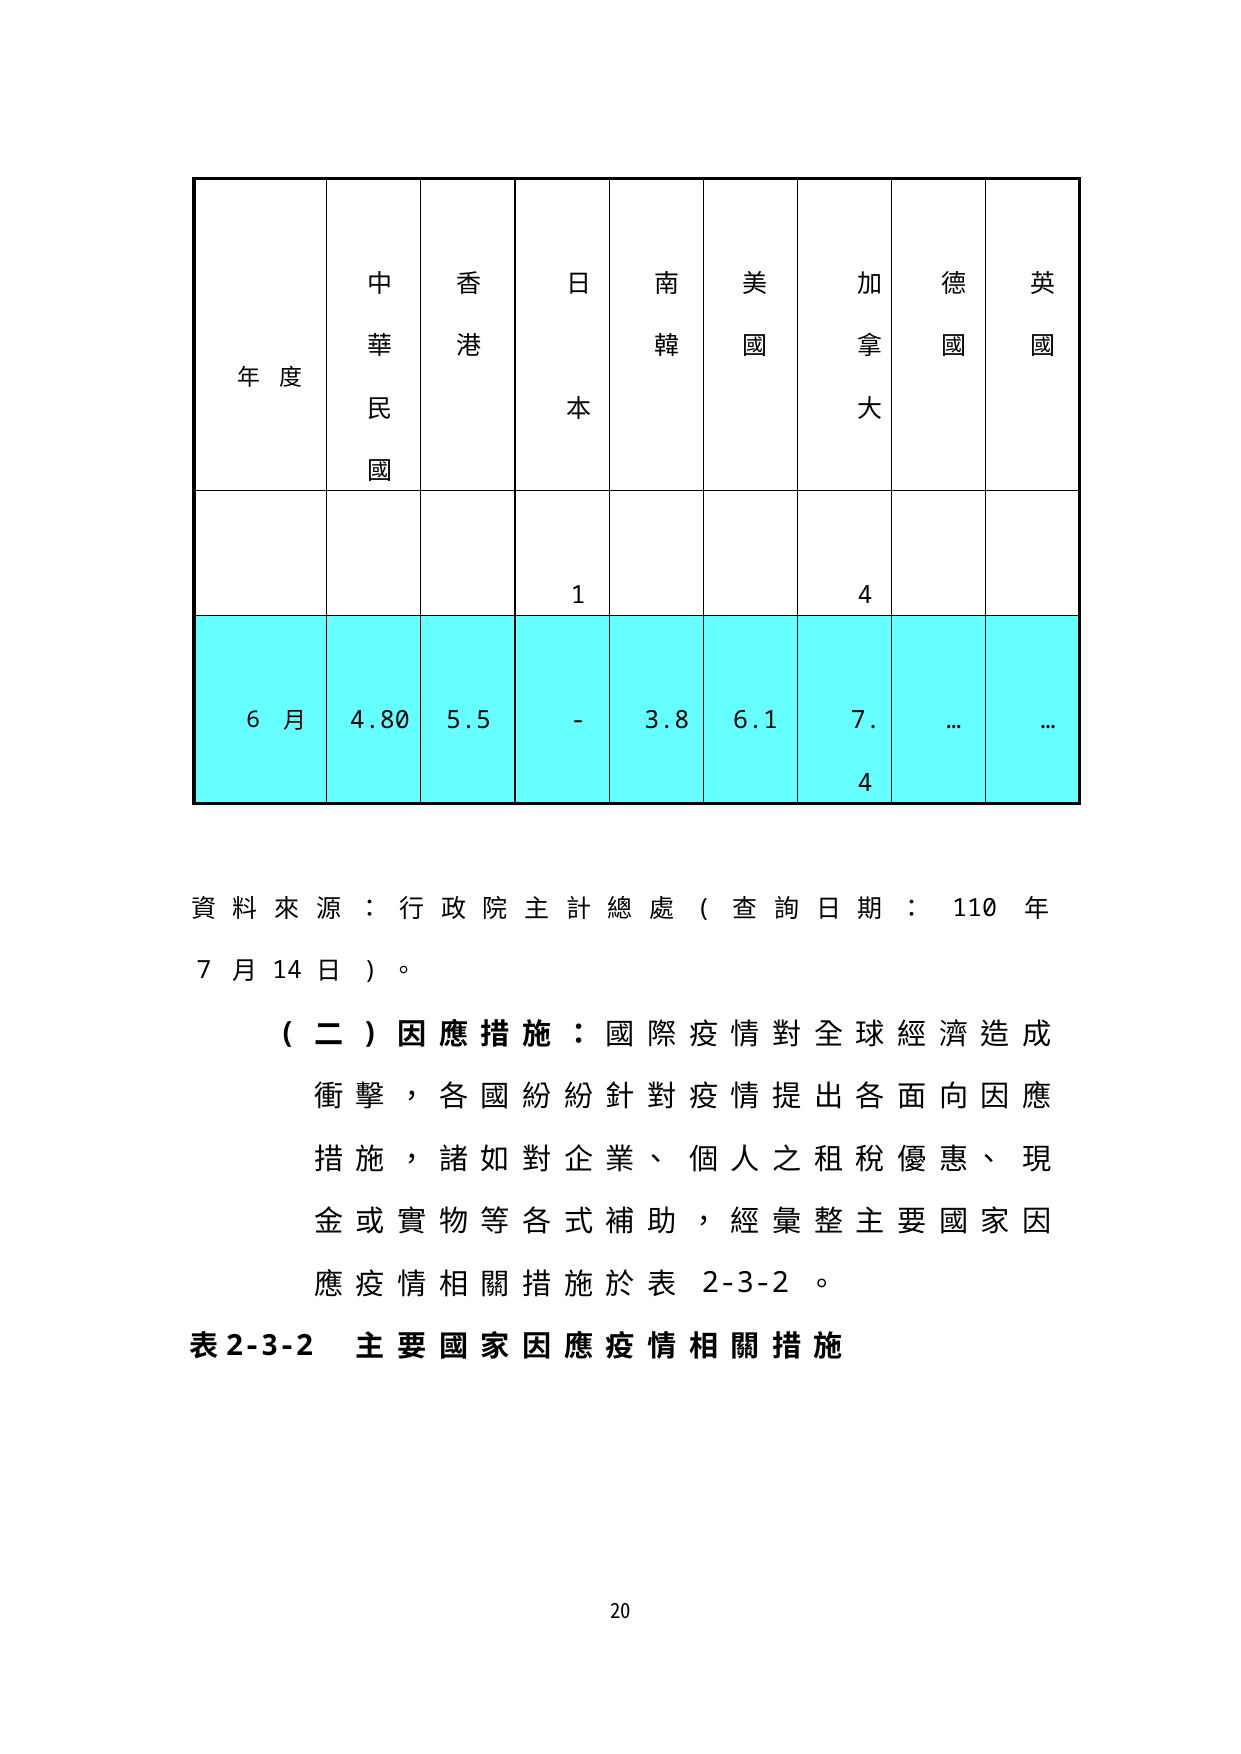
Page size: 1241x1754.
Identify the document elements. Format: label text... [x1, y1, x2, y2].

table_cell … [892, 616, 985, 802]
table_cell [986, 491, 1078, 615]
table_cell [327, 491, 420, 615]
table_cell [704, 491, 797, 615]
table_cell 1 [516, 491, 609, 615]
table_header 英 國 [986, 180, 1078, 490]
table_cell [421, 491, 514, 615]
table_header 德 國 [892, 180, 985, 490]
table_cell 5.5 [421, 616, 514, 802]
table_cell 7.4 [798, 616, 891, 802]
text 表2-3-2 主要國家因應疫情相關措施 [183, 1302, 1058, 1365]
text 資料來源：行政院主計總處(查詢日期：110年7月14日)。 [183, 865, 1058, 990]
table_header 日 本 [516, 180, 609, 490]
table_cell … [986, 616, 1078, 802]
table_cell [892, 491, 985, 615]
table_cell [196, 491, 326, 615]
table_header 美 國 [704, 180, 797, 490]
table_cell [610, 491, 703, 615]
table_header 中華民國 [327, 180, 420, 490]
table_header 香 港 [421, 180, 514, 490]
table_header 年度 [196, 180, 326, 490]
table_cell - [516, 616, 609, 802]
table_cell 6.1 [704, 616, 797, 802]
table_header 南 韓 [610, 180, 703, 490]
table_cell 4.80 [327, 616, 420, 802]
table_cell 3.8 [610, 616, 703, 802]
table_header 加拿大 [798, 180, 891, 490]
table_cell 6月 [196, 616, 326, 802]
text (二)因應措施：國際疫情對全球經濟造成衝擊，各國紛紛針對疫情提出各面向因應措施，諸如對企業、個人之租稅優惠、現金或實物等各式補助，經彙整主要國家因應疫情相關措施於表2-3-2。 [242, 990, 1058, 1302]
table_cell 4 [798, 491, 891, 615]
